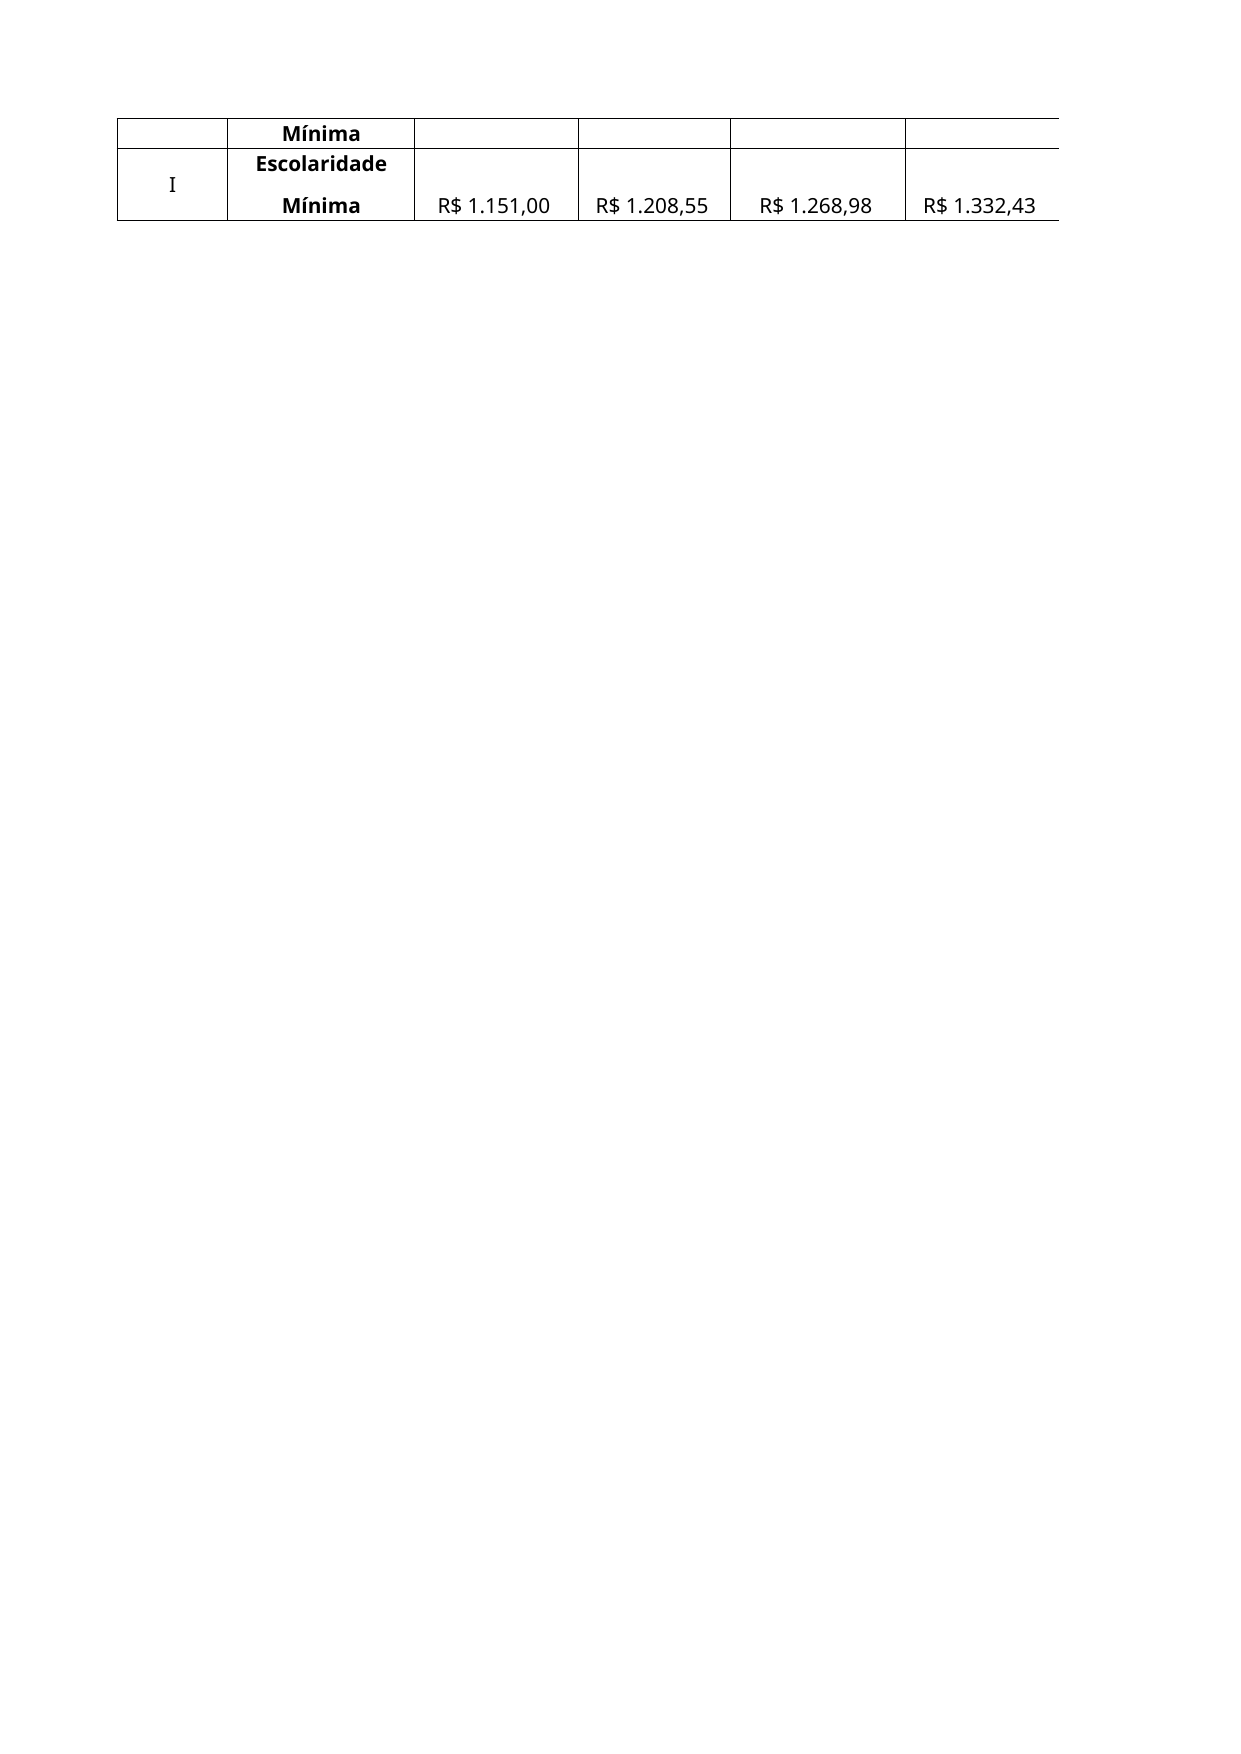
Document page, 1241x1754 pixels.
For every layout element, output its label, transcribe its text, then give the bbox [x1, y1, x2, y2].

table_cell R$ 1.208,55 [579, 149, 730, 220]
table_cell [731, 119, 905, 148]
table_cell I [118, 149, 227, 220]
table_cell R$ 1.268,98 [731, 149, 905, 220]
table_cell Escolaridade Mínima [228, 149, 414, 220]
table_cell [415, 119, 578, 148]
table_cell [118, 119, 227, 148]
table_cell R$ 1.151,00 [415, 149, 578, 220]
table_cell [906, 119, 1059, 148]
table_cell [579, 119, 730, 148]
table_cell Mínima [228, 119, 414, 148]
table_cell R$ 1.332,43 [906, 149, 1059, 220]
